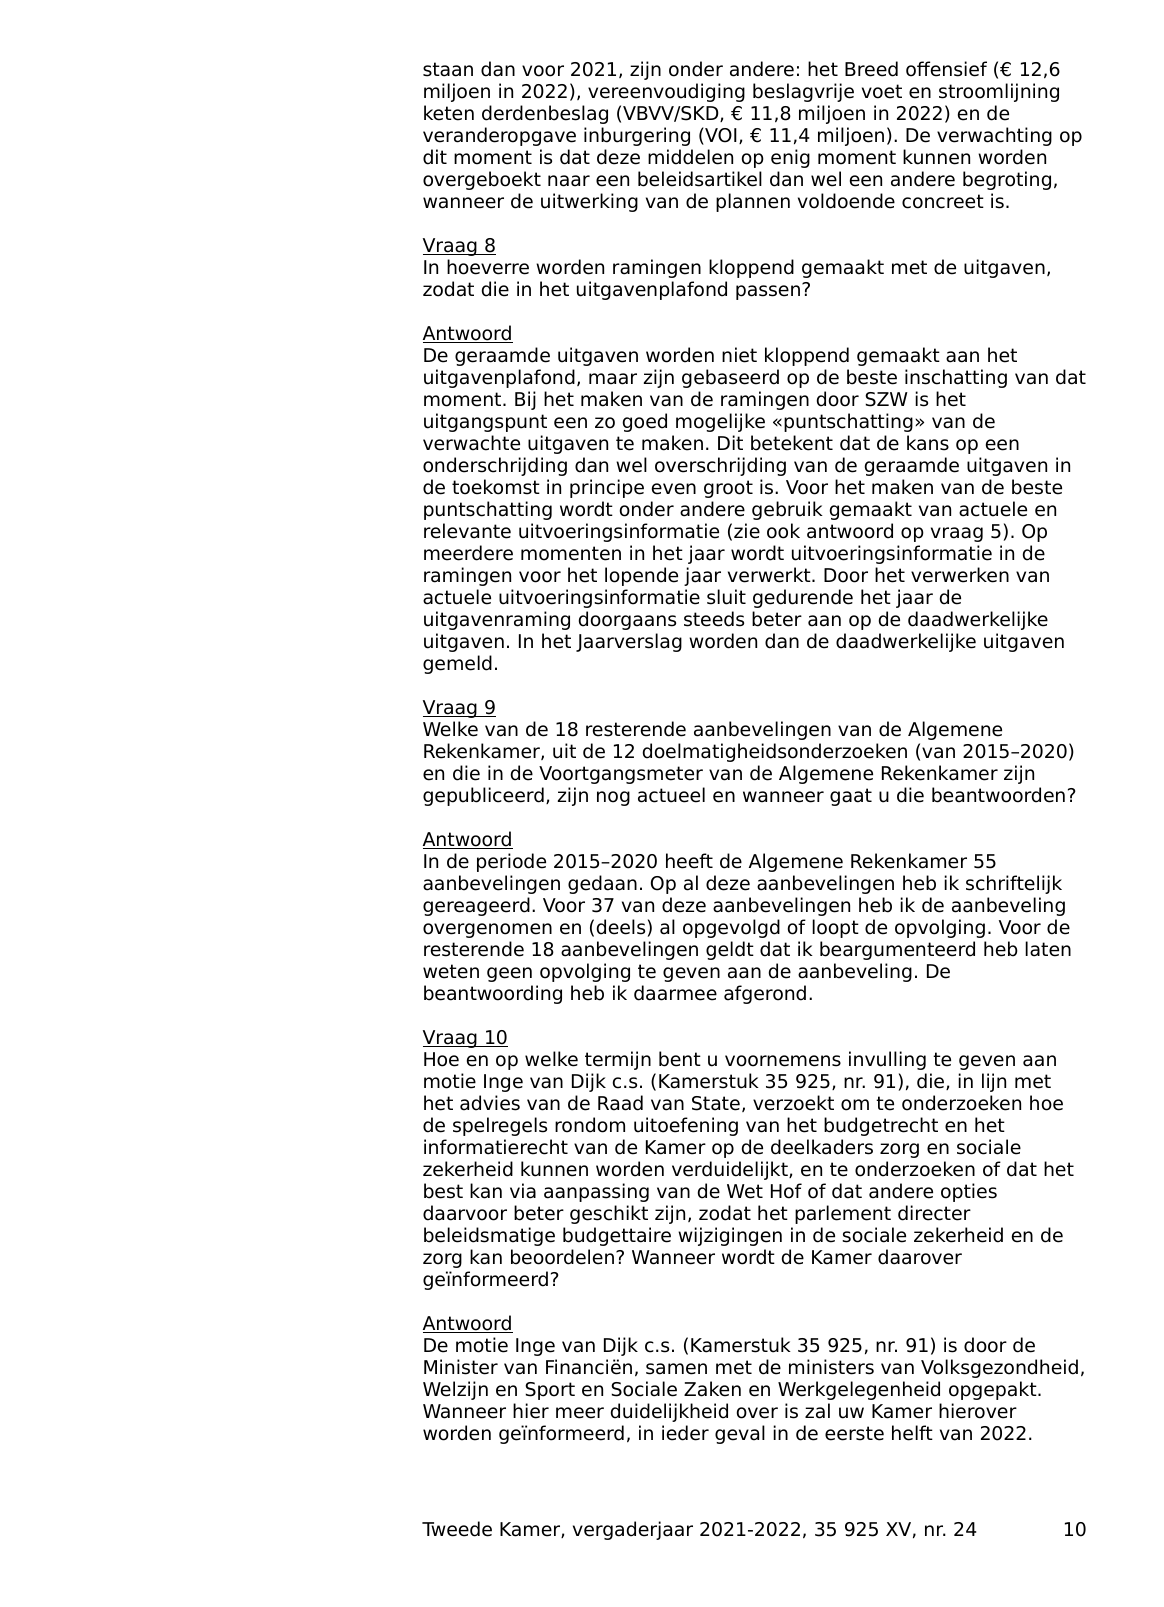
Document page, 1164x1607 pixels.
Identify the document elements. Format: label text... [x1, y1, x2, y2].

text De geraamde uitgaven worden niet kloppend gemaakt aan het uitgavenplafond, maar zijn gebaseerd op de beste inschatting van dat moment. Bij het maken van de ramingen door SZW is het uitgangspunt een zo goed mogelijke «puntschatting» van de verwachte uitgaven te maken. Dit betekent dat de kans op een onderschrijding dan wel overschrijding van de geraamde uitgaven in de toekomst in principe even groot is. Voor het maken van de beste puntschatting wordt onder andere gebruik gemaakt van actuele en relevante uitvoeringsinformatie (zie ook antwoord op vraag 5). Op meerdere momenten in het jaar wordt uitvoeringsinformatie in de ramingen voor het lopende jaar verwerkt. Door het verwerken van actuele uitvoeringsinformatie sluit gedurende het jaar de uitgavenraming doorgaans steeds beter aan op de daadwerkelijke uitgaven. In het Jaarverslag worden dan de daadwerkelijke uitgaven gemeld. [422, 345, 1087, 675]
text Welke van de 18 resterende aanbevelingen van de Algemene Rekenkamer, uit de 12 doelmatigheidsonderzoeken (van 2015–2020) en die in de Voortgangsmeter van de Algemene Rekenkamer zijn gepubliceerd, zijn nog actueel en wanneer gaat u die beantwoorden? [422, 719, 1087, 807]
text Antwoord [422, 829, 1087, 851]
text staan dan voor 2021, zijn onder andere: het Breed offensief (€ 12,6 miljoen in 2022), vereenvoudiging beslagvrije voet en stroomlijning keten derdenbeslag (VBVV/SKD, € 11,8 miljoen in 2022) en de veranderopgave inburgering (VOI, € 11,4 miljoen). De verwachting op dit moment is dat deze middelen op enig moment kunnen worden overgeboekt naar een beleidsartikel dan wel een andere begroting, wanneer de uitwerking van de plannen voldoende concreet is. [422, 59, 1087, 213]
text In de periode 2015–2020 heeft de Algemene Rekenkamer 55 aanbevelingen gedaan. Op al deze aanbevelingen heb ik schriftelijk gereageerd. Voor 37 van deze aanbevelingen heb ik de aanbeveling overgenomen en (deels) al opgevolgd of loopt de opvolging. Voor de resterende 18 aanbevelingen geldt dat ik beargumenteerd heb laten weten geen opvolging te geven aan de aanbeveling. De beantwoording heb ik daarmee afgerond. [422, 851, 1087, 1005]
text Antwoord [422, 323, 1087, 345]
text Vraag 9 [422, 697, 1087, 719]
text Hoe en op welke termijn bent u voornemens invulling te geven aan motie Inge van Dijk c.s. (Kamerstuk 35 925, nr. 91), die, in lijn met het advies van de Raad van State, verzoekt om te onderzoeken hoe de spelregels rondom uitoefening van het budgetrecht en het informatierecht van de Kamer op de deelkaders zorg en sociale zekerheid kunnen worden verduidelijkt, en te onderzoeken of dat het best kan via aanpassing van de Wet Hof of dat andere opties daarvoor beter geschikt zijn, zodat het parlement directer beleidsmatige budgettaire wijzigingen in de sociale zekerheid en de zorg kan beoordelen? Wanneer wordt de Kamer daarover geïnformeerd? [422, 1049, 1087, 1291]
text Vraag 8 [422, 235, 1087, 257]
text In hoeverre worden ramingen kloppend gemaakt met de uitgaven, zodat die in het uitgavenplafond passen? [422, 257, 1087, 301]
text De motie Inge van Dijk c.s. (Kamerstuk 35 925, nr. 91) is door de Minister van Financiën, samen met de ministers van Volksgezondheid, Welzijn en Sport en Sociale Zaken en Werkgelegenheid opgepakt. Wanneer hier meer duidelijkheid over is zal uw Kamer hierover worden geïnformeerd, in ieder geval in de eerste helft van 2022. [422, 1335, 1087, 1445]
text Antwoord [422, 1313, 1087, 1335]
text Vraag 10 [422, 1027, 1087, 1049]
